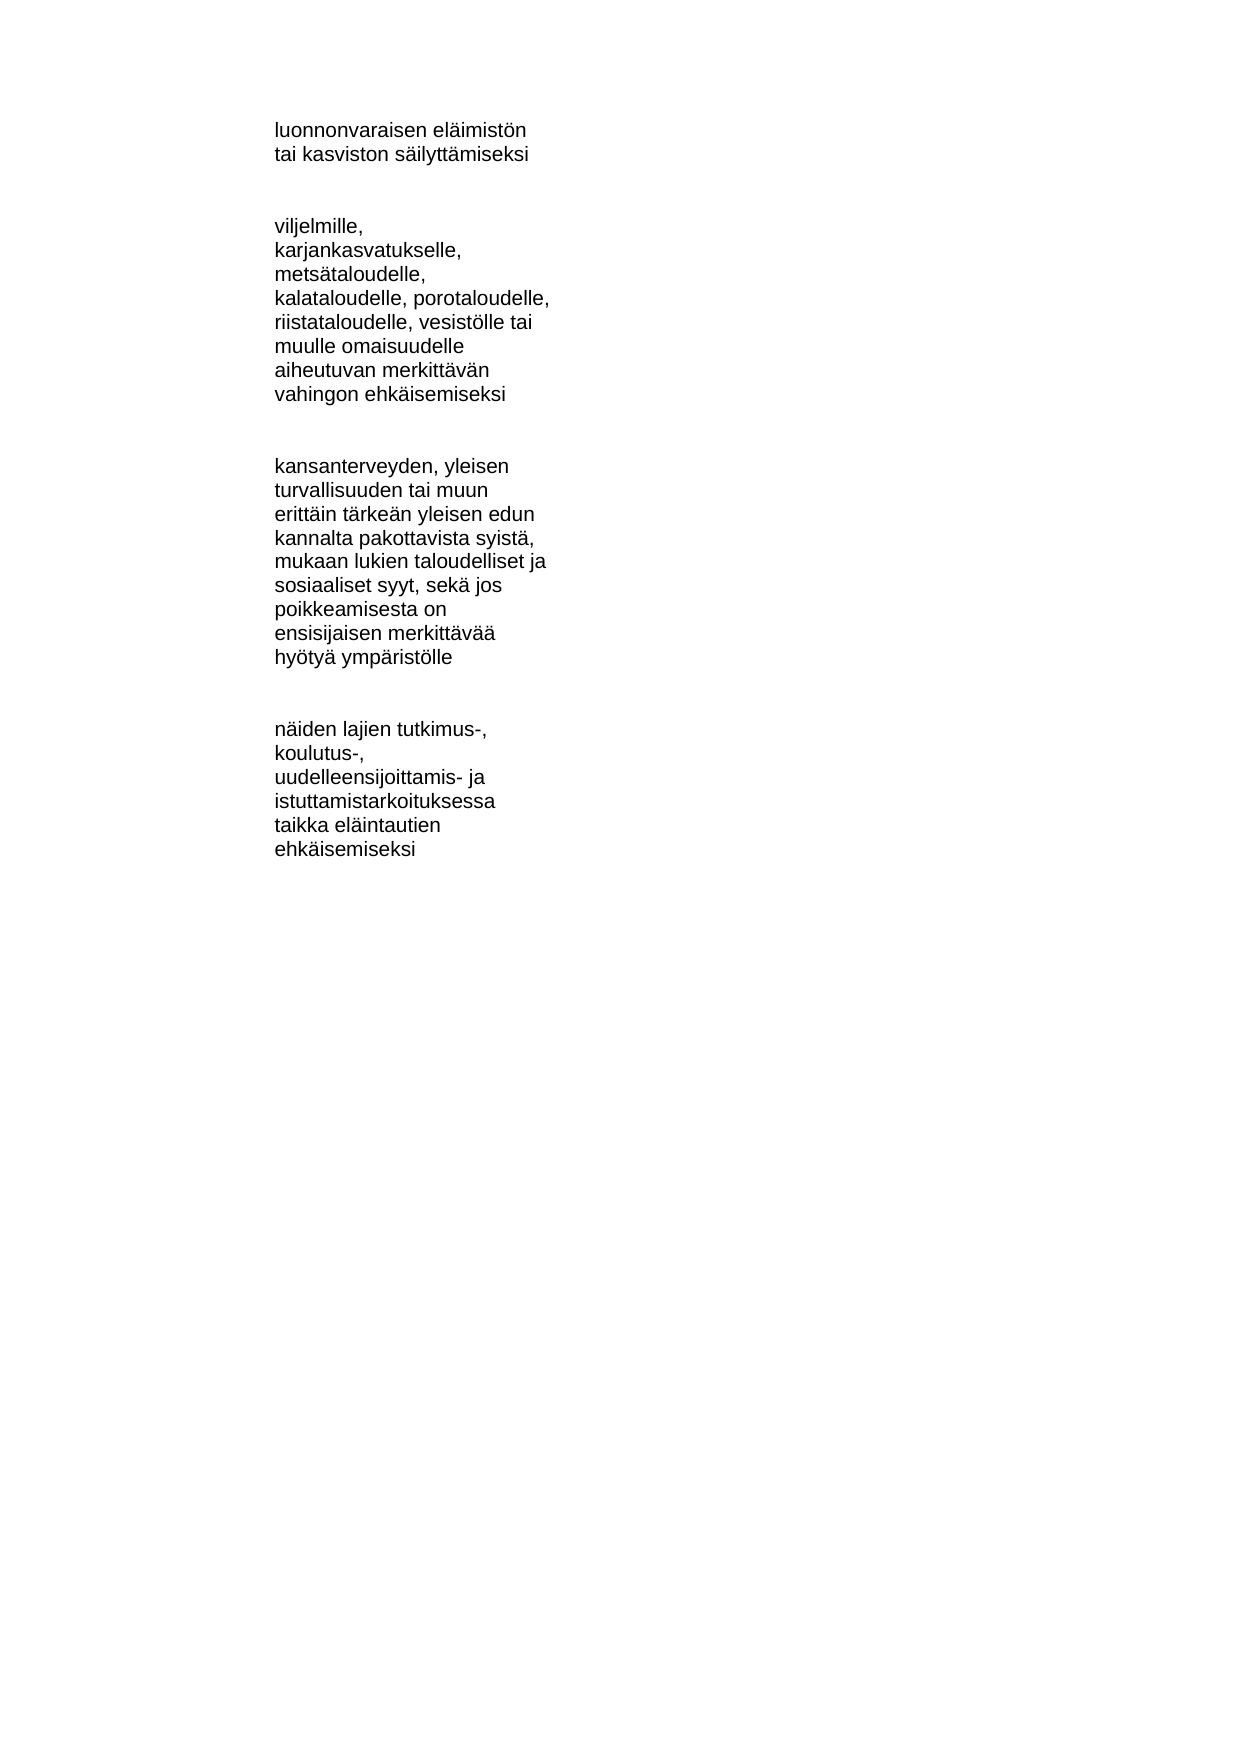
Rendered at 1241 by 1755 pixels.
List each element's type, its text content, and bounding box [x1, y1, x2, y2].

text viljelmille, karjankasvatukselle, metsätaloudelle, kalataloudelle, porotaloudelle, riistataloudelle, vesistölle tai muulle omaisuudelle aiheutuvan merkittävän vahingon ehkäisemiseksi [236, 214, 550, 406]
text kansanterveyden, yleisen turvallisuuden tai muun erittäin tärkeän yleisen edun kannalta pakottavista syistä, mukaan lukien taloudelliset ja sosiaaliset syyt, sekä jos poikkeamisesta on ensisijaisen merkittävää hyötyä ympäristölle [236, 453, 550, 669]
text luonnonvaraisen eläimistön tai kasviston säilyttämiseksi [236, 118, 550, 166]
text näiden lajien tutkimus-, koulutus-, uudelleensijoittamis- ja istuttamistarkoituksessa taikka eläintautien ehkäisemiseksi [236, 717, 550, 861]
